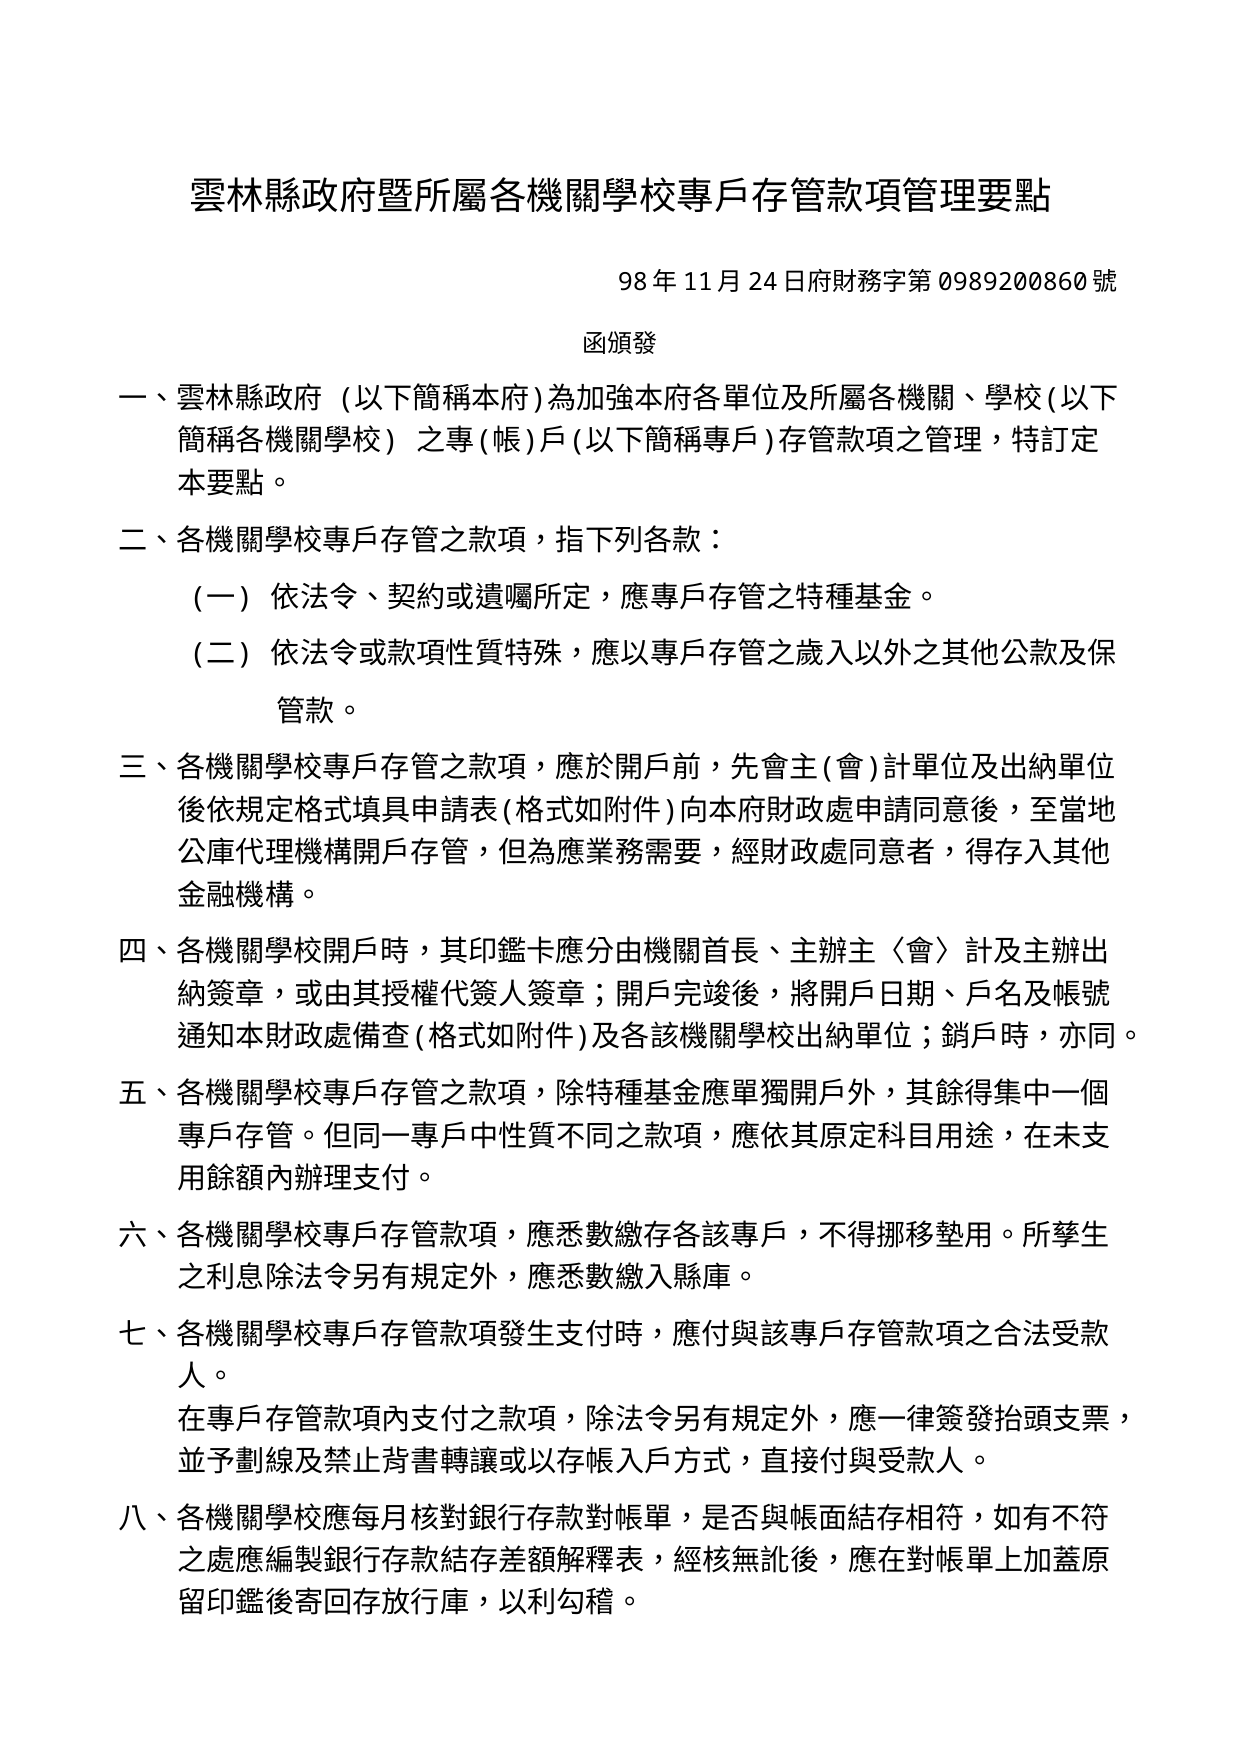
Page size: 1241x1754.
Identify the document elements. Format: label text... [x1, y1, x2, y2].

text 二、各機關學校專戶存管之款項，指下列各款： [118, 516, 1122, 558]
text 98年11月24日府財務字第0989200860號函頒發 [118, 235, 1122, 360]
text 八、各機關學校應每月核對銀行存款對帳單，是否與帳面結存相符，如有不符之處應編製銀行存款結存差額解釋表，經核無訛後，應在對帳單上加蓋原留印鑑後寄回存放行庫，以利勾稽。 [118, 1494, 1122, 1621]
text 六、各機關學校專戶存管款項，應悉數繳存各該專戶，不得挪移墊用。所孳生之利息除法令另有規定外，應悉數繳入縣庫。 [118, 1211, 1122, 1296]
text 三、各機關學校專戶存管之款項，應於開戶前，先會主(會)計單位及出納單位後依規定格式填具申請表(格式如附件)向本府財政處申請同意後，至當地公庫代理機構開戶存管，但為應業務需要，經財政處同意者，得存入其他金融機構。 [118, 744, 1122, 913]
text 五、各機關學校專戶存管之款項，除特種基金應單獨開戶外，其餘得集中一個專戶存管。但同一專戶中性質不同之款項，應依其原定科目用途，在未支用餘額內辦理支付。 [118, 1070, 1122, 1197]
text 四、各機關學校開戶時，其印鑑卡應分由機關首長、主辦主〈會〉計及主辦出納簽章，或由其授權代簽人簽章；開戶完竣後，將開戶日期、戶名及帳號通知本財政處備查(格式如附件)及各該機關學校出納單位；銷戶時，亦同。 [118, 928, 1122, 1055]
text 七、各機關學校專戶存管款項發生支付時，應付與該專戶存管款項之合法受款人。 在專戶存管款項內支付之款項，除法令另有規定外，應一律簽發抬頭支票，並予劃線及禁止背書轉讓或以存帳入戶方式，直接付與受款人。 [118, 1311, 1122, 1480]
text (二) 依法令或款項性質特殊，應以專戶存管之歲入以外之其他公款及保 [189, 630, 1122, 672]
text 雲林縣政府暨所屬各機關學校專戶存管款項管理要點 [118, 158, 1122, 220]
text 一、雲林縣政府 (以下簡稱本府)為加強本府各單位及所屬各機關、學校(以下簡稱各機關學校) 之專(帳)戶(以下簡稱專戶)存管款項之管理，特訂定本要點。 [118, 374, 1122, 502]
text 管款。 [189, 687, 1122, 729]
text (一) 依法令、契約或遺囑所定，應專戶存管之特種基金。 [189, 573, 1122, 616]
